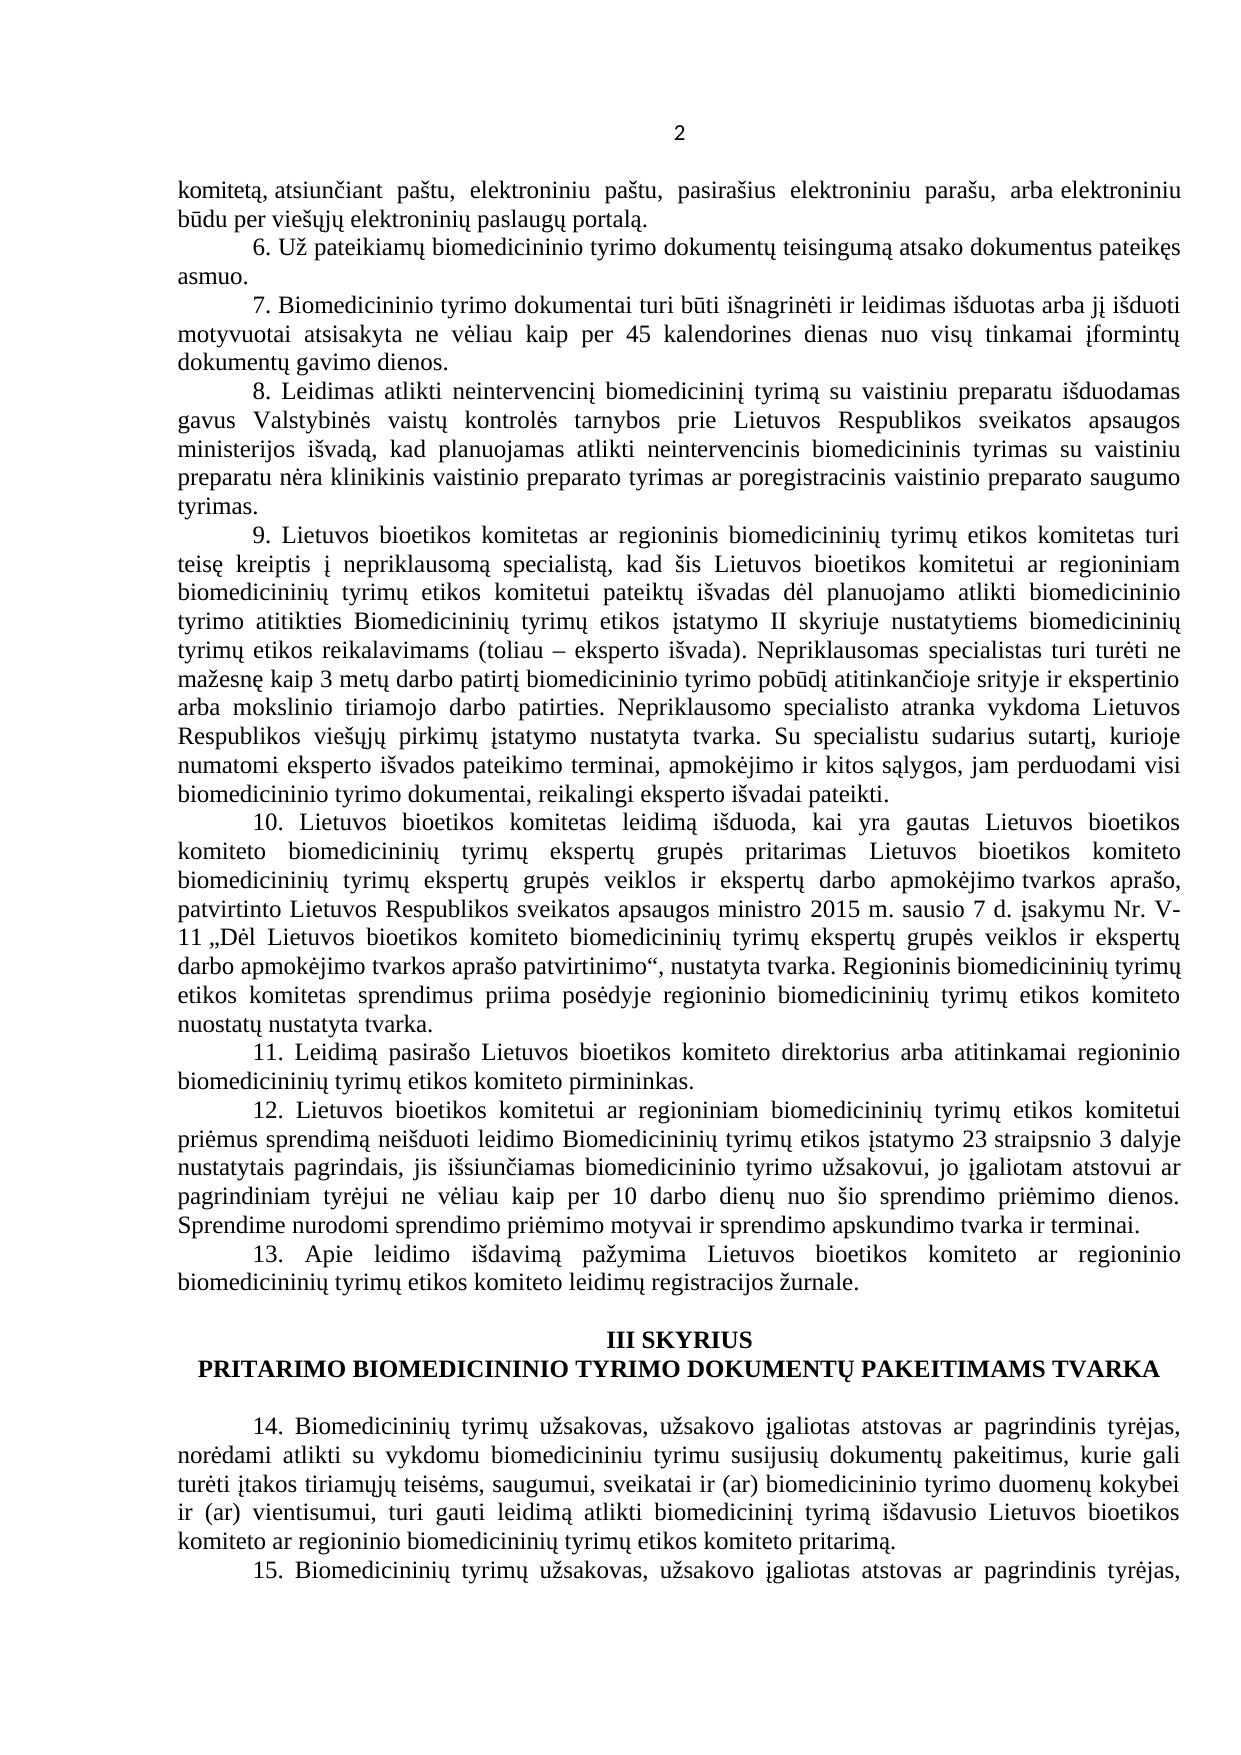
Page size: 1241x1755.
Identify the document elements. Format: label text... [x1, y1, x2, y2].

text 9. Lietuvos bioetikos komitetas ar regioninis biomedicininių tyrimų etikos komitetas turi teisę kreiptis į nepriklausomą specialistą, kad šis Lietuvos bioetikos komitetui ar regioniniam biomedicininių tyrimų etikos komitetui pateiktų išvadas dėl planuojamo atlikti biomedicininio tyrimo atitikties Biomedicininių tyrimų etikos įstatymo II skyriuje nustatytiems biomedicininių tyrimų etikos reikalavimams (toliau – eksperto išvada). Nepriklausomas specialistas turi turėti ne mažesnę kaip 3 metų darbo patirtį biomedicininio tyrimo pobūdį atitinkančioje srityje ir ekspertinio arba mokslinio tiriamojo darbo patirties. Nepriklausomo specialisto atranka vykdoma Lietuvos Respublikos viešųjų pirkimų įstatymo nustatyta tvarka. Su specialistu sudarius sutartį, kurioje numatomi eksperto išvados pateikimo terminai, apmokėjimo ir kitos sąlygos, jam perduodami visi biomedicininio tyrimo dokumentai, reikalingi eksperto išvadai pateikti. [177, 520, 1181, 807]
text 14. Biomedicininių tyrimų užsakovas, užsakovo įgaliotas atstovas ar pagrindinis tyrėjas, norėdami atlikti su vykdomu biomedicininiu tyrimu susijusių dokumentų pakeitimus, kurie gali turėti įtakos tiriamųjų teisėms, saugumui, sveikatai ir (ar) biomedicininio tyrimo duomenų kokybei ir (ar) vientisumui, turi gauti leidimą atlikti biomedicininį tyrimą išdavusio Lietuvos bioetikos komiteto ar regioninio biomedicininių tyrimų etikos komiteto pritarimą. [177, 1411, 1181, 1555]
text 7. Biomedicininio tyrimo dokumentai turi būti išnagrinėti ir leidimas išduotas arba jį išduoti motyvuotai atsisakyta ne vėliau kaip per 45 kalendorines dienas nuo visų tinkamai įformintų dokumentų gavimo dienos. [177, 290, 1181, 376]
text 6. Už pateikiamų biomedicininio tyrimo dokumentų teisingumą atsako dokumentus pateikęs asmuo. [177, 232, 1181, 290]
text 13. Apie leidimo išdavimą pažymima Lietuvos bioetikos komiteto ar regioninio biomedicininių tyrimų etikos komiteto leidimų registracijos žurnale. [177, 1239, 1181, 1296]
text III SKYRIUS [177, 1325, 1181, 1354]
text 11. Leidimą pasirašo Lietuvos bioetikos komiteto direktorius arba atitinkamai regioninio biomedicininių tyrimų etikos komiteto pirmininkas. [177, 1037, 1181, 1095]
text 15. Biomedicininių tyrimų užsakovas, užsakovo įgaliotas atstovas ar pagrindinis tyrėjas, [177, 1555, 1181, 1584]
text 10. Lietuvos bioetikos komitetas leidimą išduoda, kai yra gautas Lietuvos bioetikos komiteto biomedicininių tyrimų ekspertų grupės pritarimas Lietuvos bioetikos komiteto biomedicininių tyrimų ekspertų grupės veiklos ir ekspertų darbo apmokėjimo tvarkos aprašo, patvirtinto Lietuvos Respublikos sveikatos apsaugos ministro 2015 m. sausio 7 d. įsakymu Nr. V-11 „Dėl Lietuvos bioetikos komiteto biomedicininių tyrimų ekspertų grupės veiklos ir ekspertų darbo apmokėjimo tvarkos aprašo patvirtinimo“, nustatyta tvarka. Regioninis biomedicininių tyrimų etikos komitetas sprendimus priima posėdyje regioninio biomedicininių tyrimų etikos komiteto nuostatų nustatyta tvarka. [177, 807, 1181, 1037]
text komitetą, atsiunčiant paštu, elektroniniu paštu, pasirašius elektroniniu parašu, arba elektroniniu būdu per viešųjų elektroninių paslaugų portalą. [177, 175, 1181, 232]
text 8. Leidimas atlikti neintervencinį biomedicininį tyrimą su vaistiniu preparatu išduodamas gavus Valstybinės vaistų kontrolės tarnybos prie Lietuvos Respublikos sveikatos apsaugos ministerijos išvadą, kad planuojamas atlikti neintervencinis biomedicininis tyrimas su vaistiniu preparatu nėra klinikinis vaistinio preparato tyrimas ar poregistracinis vaistinio preparato saugumo tyrimas. [177, 376, 1181, 520]
text 12. Lietuvos bioetikos komitetui ar regioniniam biomedicininių tyrimų etikos komitetui priėmus sprendimą neišduoti leidimo Biomedicininių tyrimų etikos įstatymo 23 straipsnio 3 dalyje nustatytais pagrindais, jis išsiunčiamas biomedicininio tyrimo užsakovui, jo įgaliotam atstovui ar pagrindiniam tyrėjui ne vėliau kaip per 10 darbo dienų nuo šio sprendimo priėmimo dienos. Sprendime nurodomi sprendimo priėmimo motyvai ir sprendimo apskundimo tvarka ir terminai. [177, 1095, 1181, 1239]
text PRITARIMO BIOMEDICININIO TYRIMO DOKUMENTŲ PAKEITIMAMS TVARKA [177, 1354, 1181, 1382]
